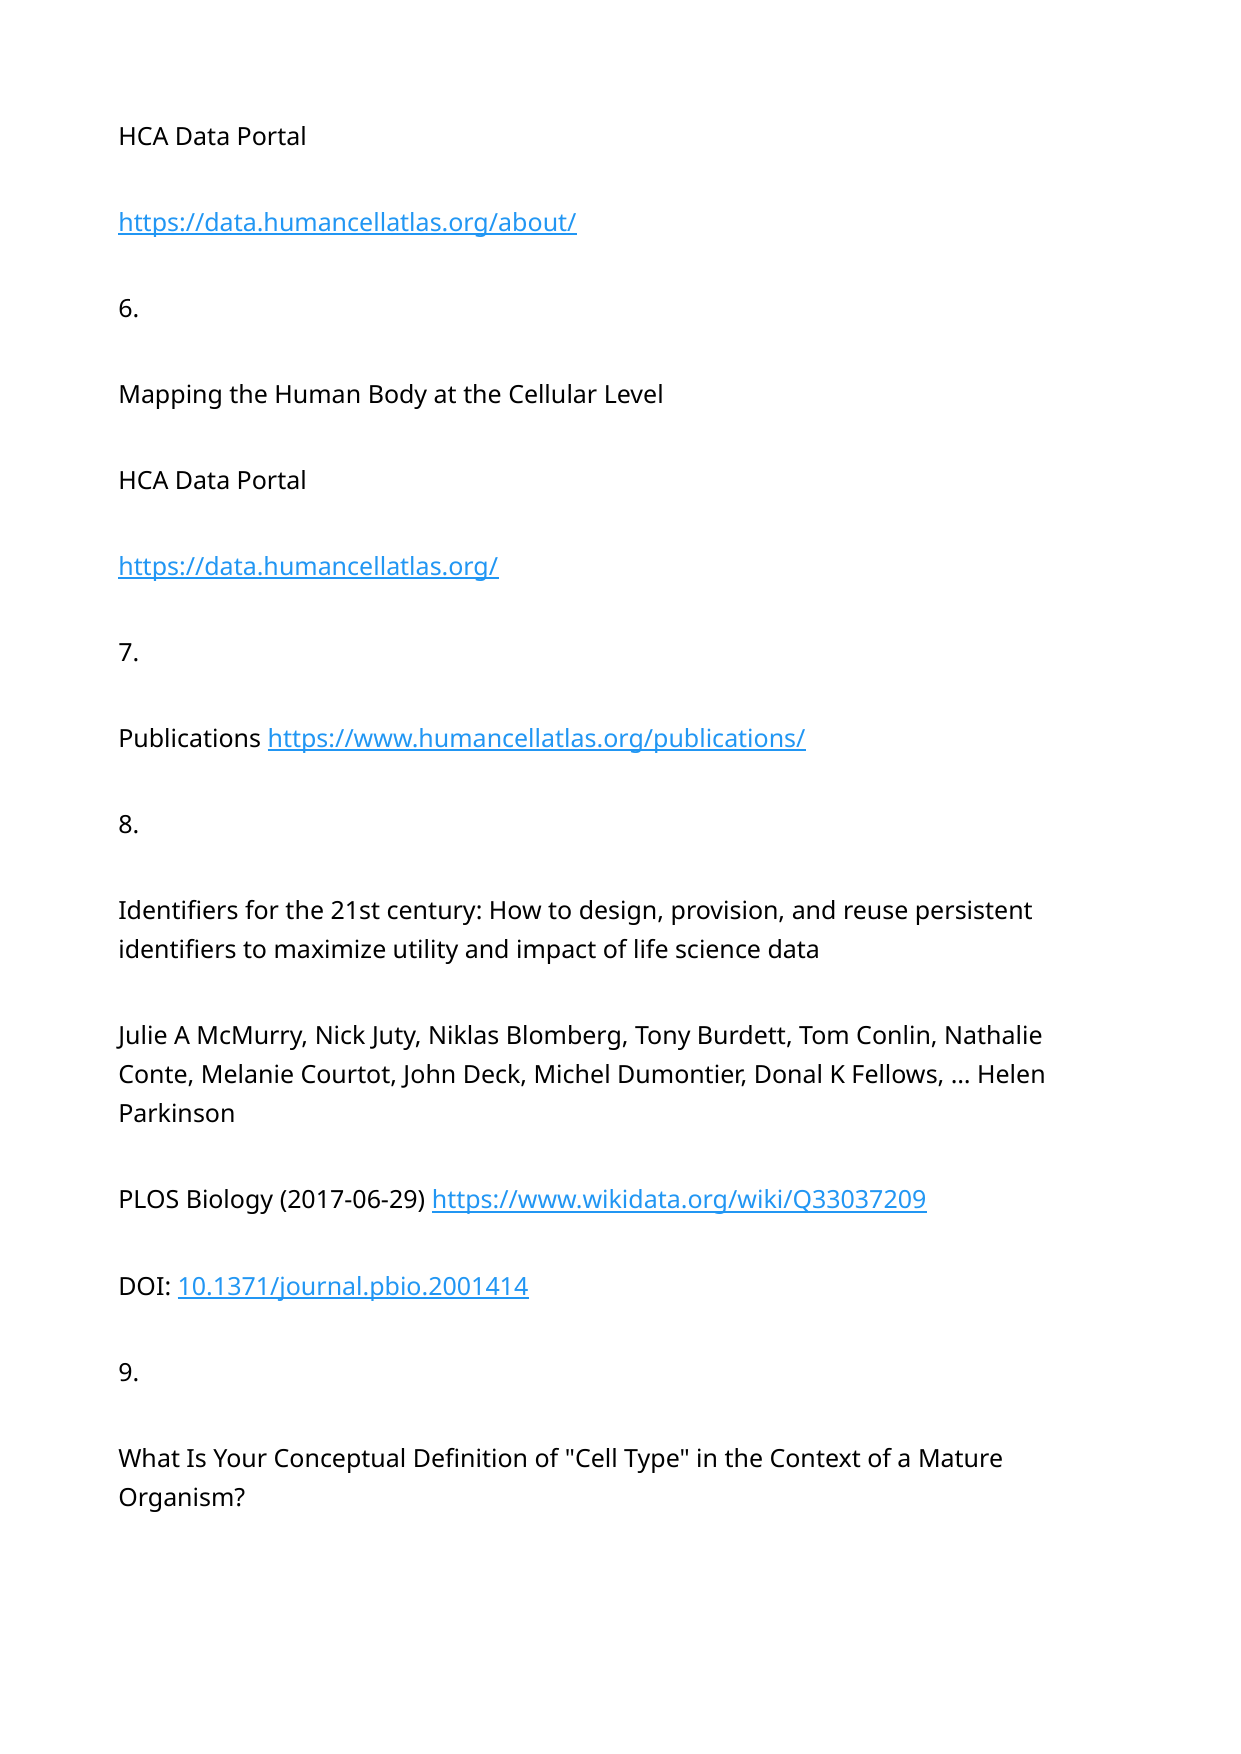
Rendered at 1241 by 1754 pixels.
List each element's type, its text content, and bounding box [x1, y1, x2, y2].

text 6. [118, 290, 1122, 324]
text What Is Your Conceptual Definition of "Cell Type" in the Context of a Mature Organism? [118, 1440, 1122, 1513]
text Identifiers for the 21st century: How to design, provision, and reuse persistent identifiers to maximize utility and impact of life science data [118, 892, 1122, 966]
text DOI: 10.1371/journal.pbio.2001414 [118, 1268, 1122, 1302]
text PLOS Biology (2017-06-29) https://www.wikidata.org/wiki/Q33037209 [118, 1182, 1122, 1216]
text 8. [118, 806, 1122, 841]
text Julie A McMurry, Nick Juty, Niklas Blomberg, Tony Burdett, Tom Conlin, Nathalie Conte, Melanie Courtot, John Deck, Michel Dumontier, Donal K Fellows, … Helen Parkinson [118, 1018, 1122, 1130]
text https://data.humancellatlas.org/ [118, 548, 1122, 582]
text https://data.humancellatlas.org/about/ [118, 204, 1122, 238]
text HCA Data Portal [118, 462, 1122, 496]
text 9. [118, 1354, 1122, 1388]
text Mapping the Human Body at the Cellular Level [118, 376, 1122, 410]
text HCA Data Portal [118, 118, 1122, 152]
text 7. [118, 634, 1122, 668]
text Publications https://www.humancellatlas.org/publications/ [118, 720, 1122, 754]
